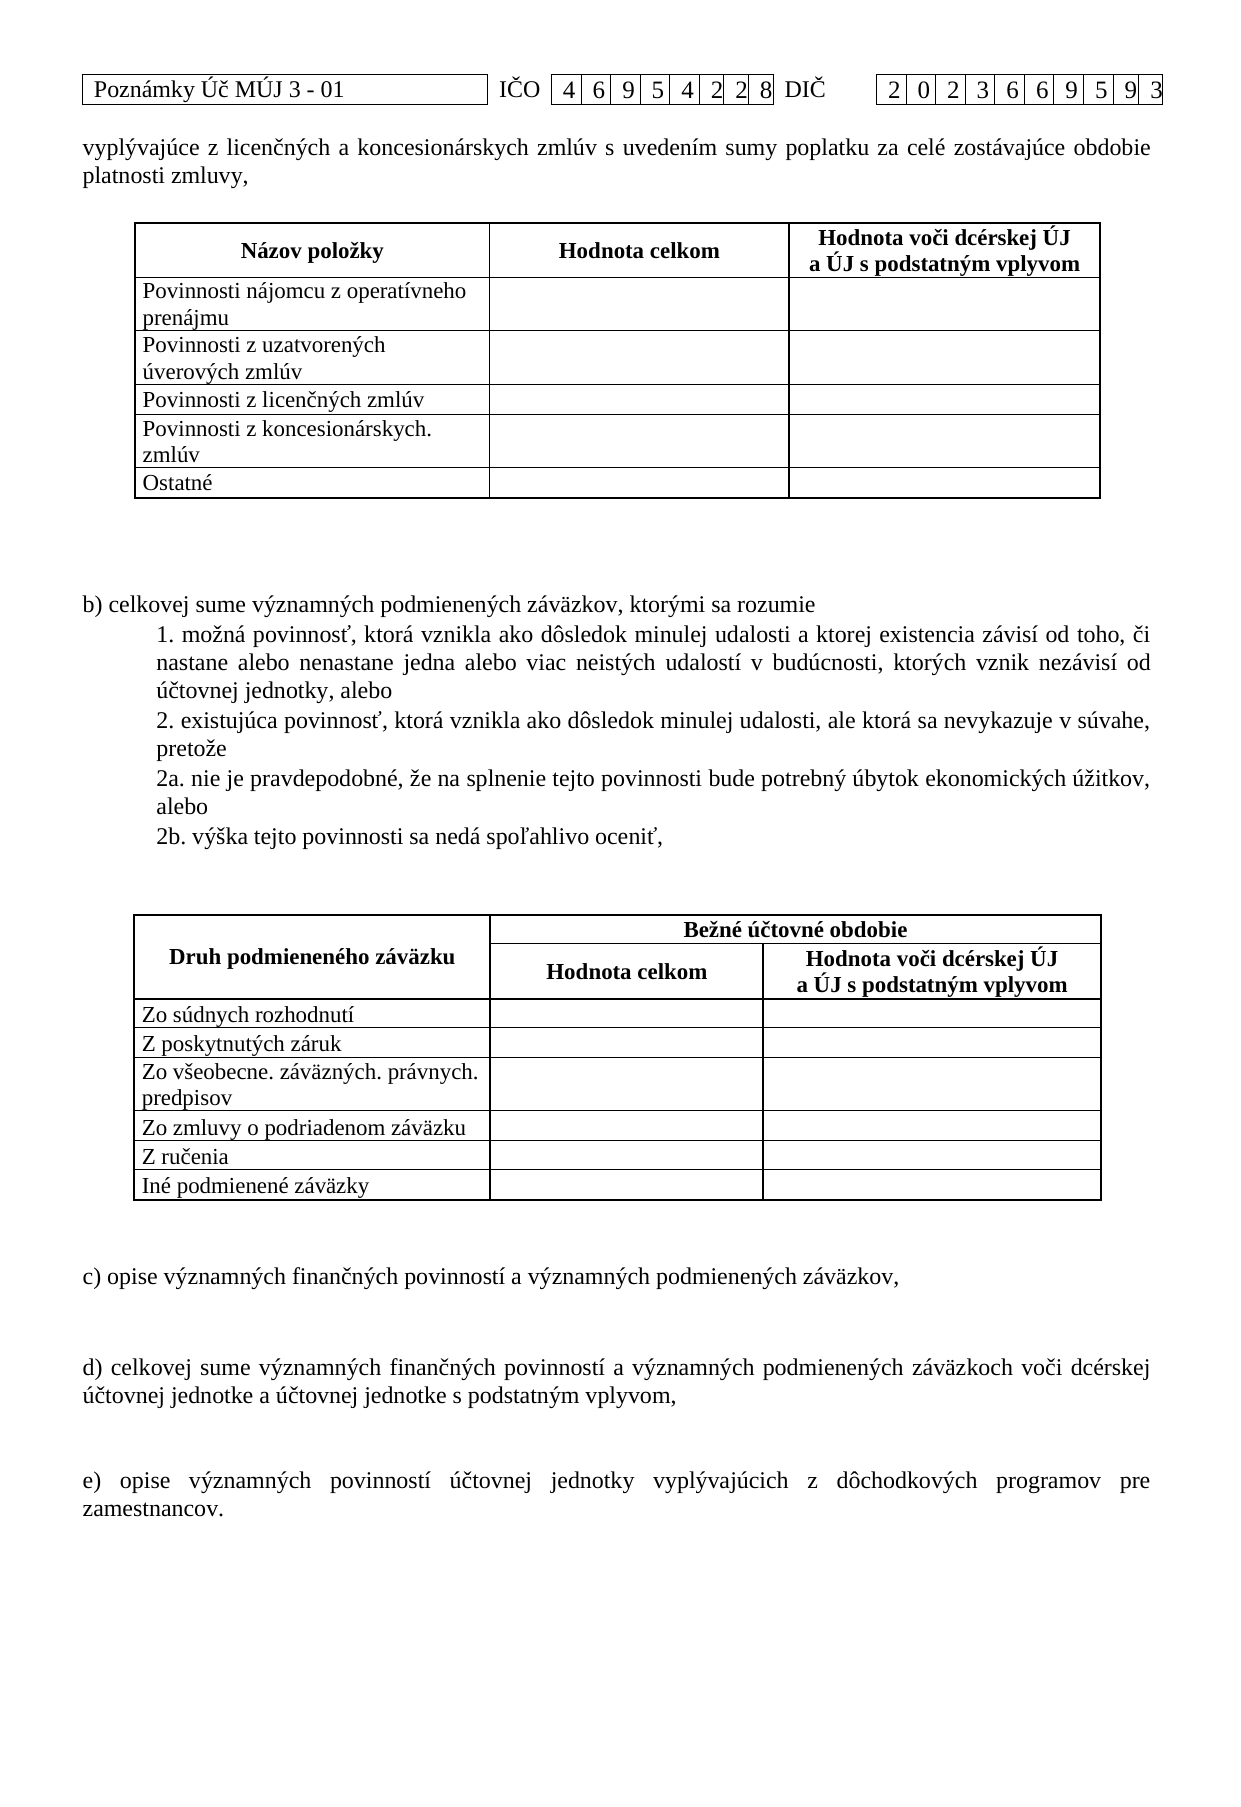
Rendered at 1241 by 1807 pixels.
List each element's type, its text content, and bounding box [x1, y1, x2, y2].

table_cell [491, 1000, 762, 1027]
text 2b. výška tejto povinnosti sa nedá spoľahlivo oceniť, [82, 822, 1152, 850]
text c) opise významných finančných povinností a významných podmienených záväzkov, [82, 1262, 1152, 1289]
table_cell Z ručenia [135, 1141, 489, 1169]
table_header Názov položky [136, 224, 489, 277]
table_cell Povinnosti z uzatvorených úverových zmlúv [136, 331, 489, 384]
table_cell [491, 1170, 762, 1199]
text 2. existujúca povinnosť, ktorá vznikla ako dôsledok minulej udalosti, ale ktorá sa nevykazuje v súvahe, pretože [156, 706, 1152, 761]
table_header Bežné účtovné obdobie [491, 916, 1100, 943]
table_cell Zo všeobecne. záväzných. právnych. predpisov [135, 1058, 489, 1110]
table_cell [490, 385, 788, 413]
table_cell [790, 415, 1099, 467]
table_cell Zo zmluvy o podriadenom záväzku [135, 1111, 489, 1140]
table_cell Zo súdnych rozhodnutí [135, 1000, 489, 1027]
table_cell [491, 1141, 762, 1169]
table_cell [490, 415, 788, 467]
table_cell [491, 1111, 762, 1140]
table_cell [490, 468, 788, 497]
table_cell [764, 1028, 1100, 1057]
table_header Hodnota celkom [490, 224, 788, 277]
table_cell [764, 1111, 1100, 1140]
table_cell [491, 1028, 762, 1057]
table_cell [764, 1058, 1100, 1110]
text b) celkovej sume významných podmienených záväzkov, ktorými sa rozumie [82, 590, 1152, 618]
table_cell Povinnosti z licenčných zmlúv [136, 385, 489, 413]
table_cell Ostatné [136, 468, 489, 497]
table_header Hodnota voči dcérskej ÚJ a ÚJ s podstatným vplyvom [790, 224, 1099, 277]
table_cell Hodnota celkom [491, 944, 762, 998]
table_cell [490, 331, 788, 384]
table_cell [764, 1170, 1100, 1199]
text e) opise významných povinností účtovnej jednotky vyplývajúcich z dôchodkových programov pre zamestnancov. [82, 1466, 1152, 1521]
text d) celkovej sume významných finančných povinností a významných podmienených záväzkoch voči dcérskej účtovnej jednotke a účtovnej jednotke s podstatným vplyvom, [82, 1353, 1152, 1408]
text 2a. nie je pravdepodobné, že na splnenie tejto povinnosti bude potrebný úbytok ekonomických úžitkov, alebo [156, 764, 1152, 819]
table_cell [491, 1058, 762, 1110]
table_cell [790, 468, 1099, 497]
table_cell Iné podmienené záväzky [135, 1170, 489, 1199]
text 1. možná povinnosť, ktorá vznikla ako dôsledok minulej udalosti a ktorej existencia závisí od toho, či nastane alebo nenastane jedna alebo viac neistých udalostí v budúcnosti, ktorých vznik nezávisí od účtovnej jednotky, alebo [156, 621, 1152, 703]
table_cell [790, 331, 1099, 384]
table_header Druh podmieneného záväzku [135, 916, 489, 998]
table_cell [764, 1141, 1100, 1169]
text vyplývajúce z licenčných a koncesionárskych zmlúv s uvedením sumy poplatku za celé zostávajúce obdobie platnosti zmluvy, [82, 133, 1152, 188]
table_cell Povinnosti nájomcu z operatívneho prenájmu [136, 278, 489, 330]
table_cell Z poskytnutých záruk [135, 1028, 489, 1057]
table_cell [490, 278, 788, 330]
table_cell [764, 1000, 1100, 1027]
table_cell [790, 278, 1099, 330]
table_cell [790, 385, 1099, 413]
table_cell Hodnota voči dcérskej ÚJ a ÚJ s podstatným vplyvom [764, 944, 1100, 998]
table_cell Povinnosti z koncesionárskych. zmlúv [136, 415, 489, 467]
